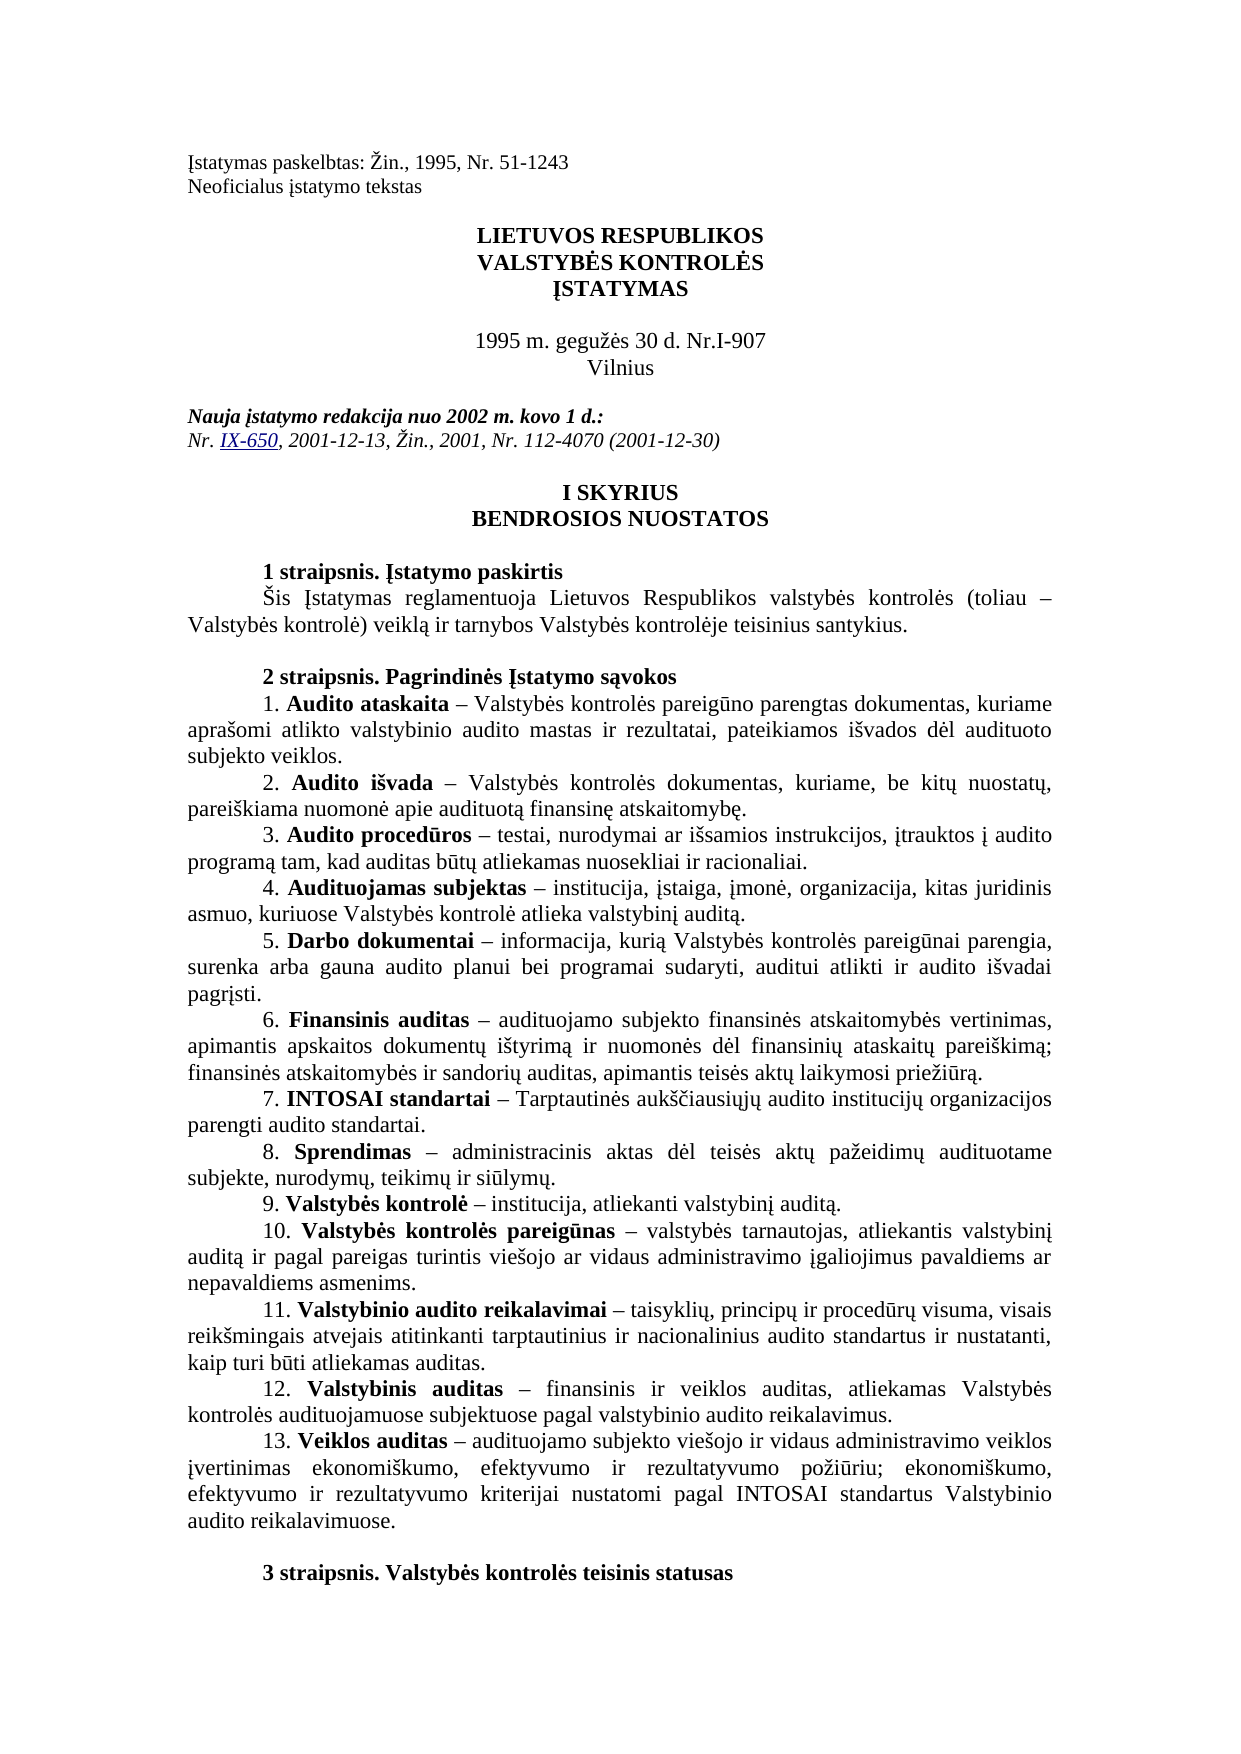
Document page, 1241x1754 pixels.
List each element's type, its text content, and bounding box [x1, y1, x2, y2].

text VALSTYBĖS KONTROLĖS [187, 248, 1053, 275]
text 2. Audito išvada – Valstybės kontrolės dokumentas, kuriame, be kitų nuostatų, pareiškiama nuomonė apie audituotą finansinę atskaitomybę. [187, 769, 1053, 821]
text ĮSTATYMAS [187, 275, 1053, 301]
subtitle I SKYRIUS [187, 479, 1053, 505]
text 7. INTOSAI standartai – Tarptautinės aukščiausiųjų audito institucijų organizacijos parengti audito standartai. [187, 1085, 1053, 1138]
text 1 straipsnis. Įstatymo paskirtis [187, 558, 1053, 584]
text 5. Darbo dokumentai – informacija, kurią Valstybės kontrolės pareigūnai parengia, surenka arba gauna audito planui bei programai sudaryti, auditui atlikti ir audito išvadai pagrįsti. [187, 927, 1053, 1006]
text 13. Veiklos auditas – audituojamo subjekto viešojo ir vidaus administravimo veiklos įvertinimas ekonomiškumo, efektyvumo ir rezultatyvumo požiūriu; ekonomiškumo, efektyvumo ir rezultatyvumo kriterijai nustatomi pagal INTOSAI standartus Valstybinio audito reikalavimuose. [187, 1428, 1053, 1533]
text 4. Audituojamas subjektas – institucija, įstaiga, įmonė, organizacija, kitas juridinis asmuo, kuriuose Valstybės kontrolė atlieka valstybinį auditą. [187, 874, 1053, 927]
text 10. Valstybės kontrolės pareigūnas – valstybės tarnautojas, atliekantis valstybinį auditą ir pagal pareigas turintis viešojo ar vidaus administravimo įgaliojimus pavaldiems ar nepavaldiems asmenims. [187, 1217, 1053, 1296]
text 2 straipsnis. Pagrindinės Įstatymo sąvokos [187, 663, 1053, 690]
text 3. Audito procedūros – testai, nurodymai ar išsamios instrukcijos, įtrauktos į audito programą tam, kad auditas būtų atliekamas nuosekliai ir racionaliai. [187, 821, 1053, 874]
text Vilnius [187, 354, 1053, 380]
text Įstatymas paskelbtas: Žin., 1995, Nr. 51-1243 [187, 150, 1053, 174]
text BENDROSIOS NUOSTATOS [187, 505, 1053, 532]
text 3 straipsnis. Valstybės kontrolės teisinis statusas [187, 1559, 1053, 1586]
text 11. Valstybinio audito reikalavimai – taisyklių, principų ir procedūrų visuma, visais reikšmingais atvejais atitinkanti tarptautinius ir nacionalinius audito standartus ir nustatanti, kaip turi būti atliekamas auditas. [187, 1296, 1053, 1375]
text Nauja įstatymo redakcija nuo 2002 m. kovo 1 d.: [187, 404, 1053, 428]
text 8. Sprendimas – administracinis aktas dėl teisės aktų pažeidimų audituotame subjekte, nurodymų, teikimų ir siūlymų. [187, 1138, 1053, 1190]
text LIETUVOS RESPUBLIKOS [187, 222, 1053, 248]
text 1. Audito ataskaita – Valstybės kontrolės pareigūno parengtas dokumentas, kuriame aprašomi atlikto valstybinio audito mastas ir rezultatai, pateikiamos išvados dėl audituoto subjekto veiklos. [187, 690, 1053, 769]
text 6. Finansinis auditas – audituojamo subjekto finansinės atskaitomybės vertinimas, apimantis apskaitos dokumentų ištyrimą ir nuomonės dėl finansinių ataskaitų pareiškimą; finansinės atskaitomybės ir sandorių auditas, apimantis teisės aktų laikymosi priežiūrą. [187, 1006, 1053, 1085]
text Nr. IX-650, 2001-12-13, Žin., 2001, Nr. 112-4070 (2001-12-30) [187, 428, 1053, 452]
text 9. Valstybės kontrolė – institucija, atliekanti valstybinį auditą. [187, 1190, 1053, 1217]
text 12. Valstybinis auditas – finansinis ir veiklos auditas, atliekamas Valstybės kontrolės audituojamuose subjektuose pagal valstybinio audito reikalavimus. [187, 1375, 1053, 1428]
text Neoficialus įstatymo tekstas [187, 174, 1053, 198]
text Šis Įstatymas reglamentuoja Lietuvos Respublikos valstybės kontrolės (toliau – Valstybės kontrolė) veiklą ir tarnybos Valstybės kontrolėje teisinius santykius. [187, 584, 1053, 637]
text 1995 m. gegužės 30 d. Nr.I-907 [187, 328, 1053, 354]
